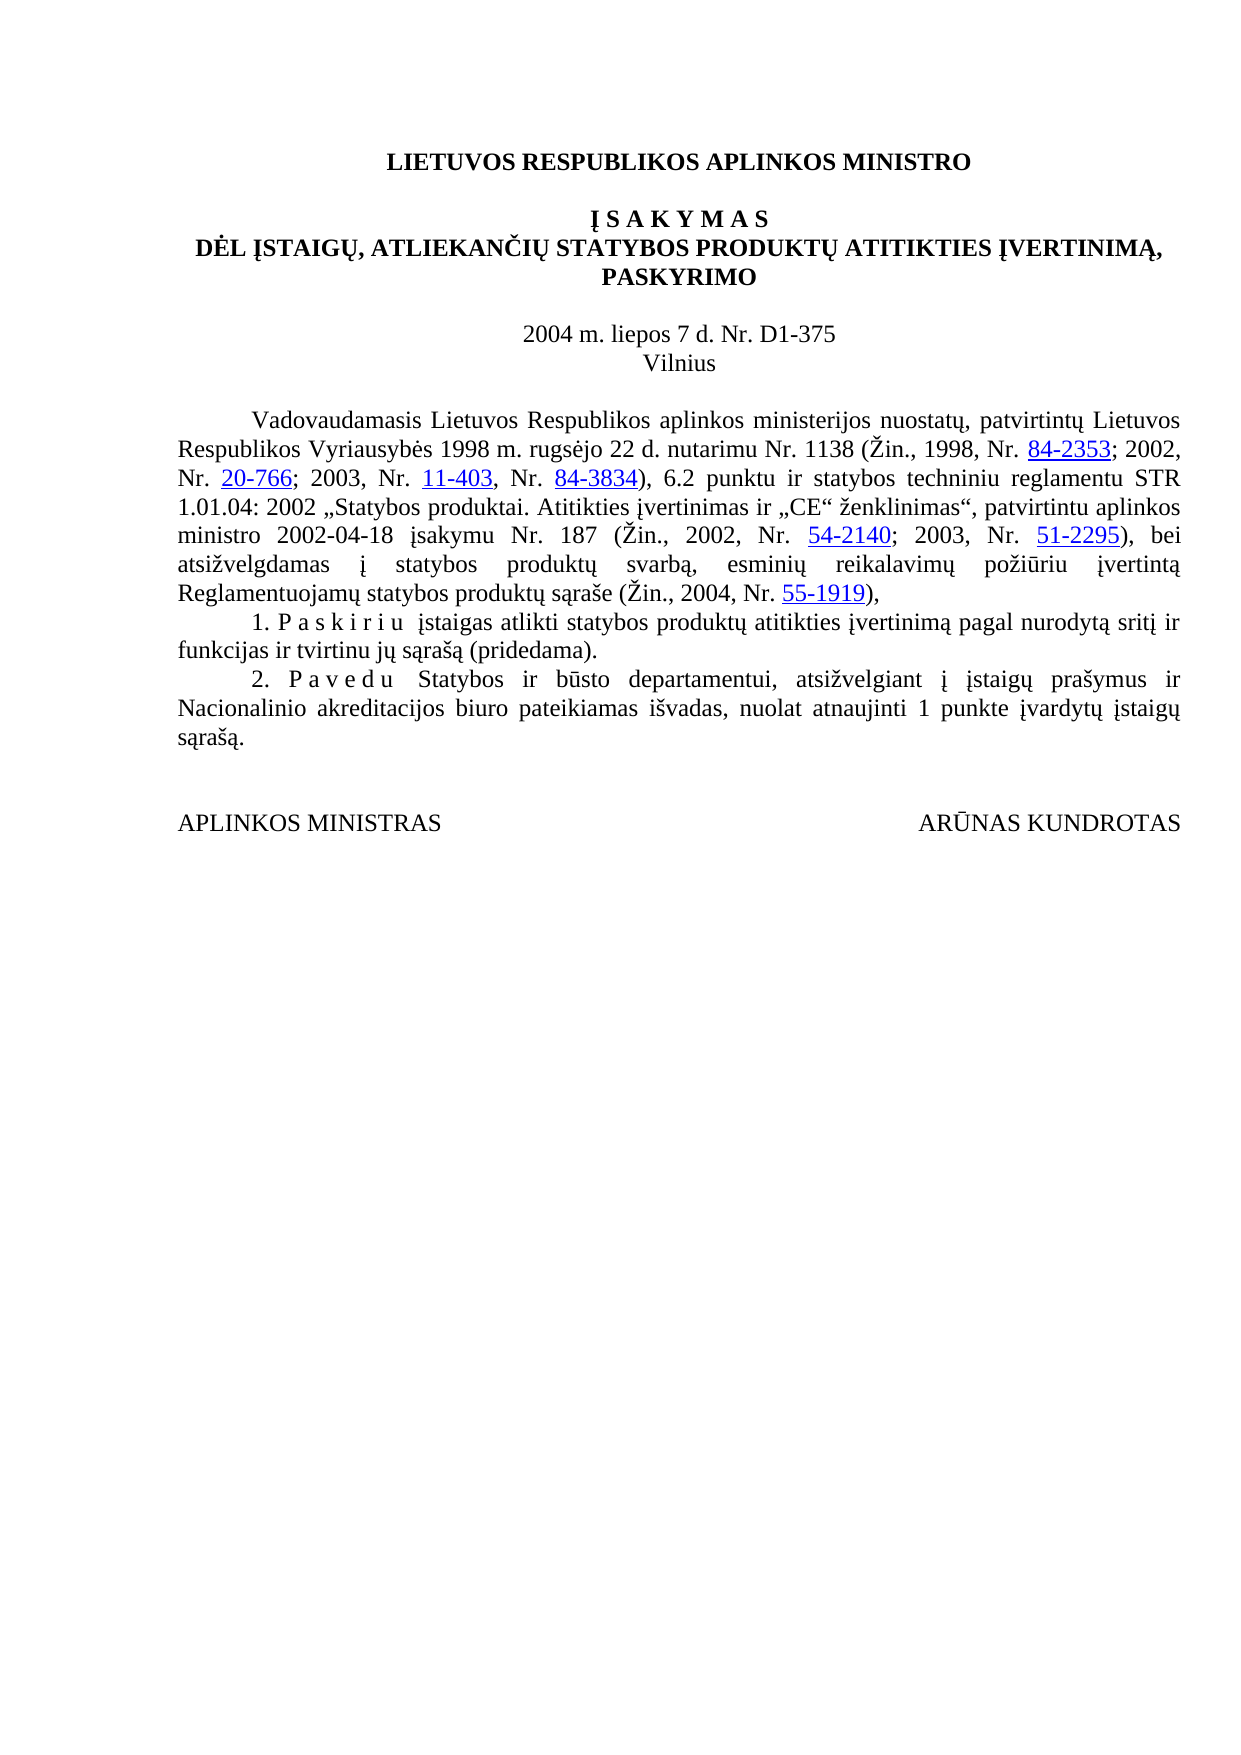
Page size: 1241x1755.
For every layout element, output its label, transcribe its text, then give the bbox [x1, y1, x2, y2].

text Aplinkos Ministras Arūnas Kundrotas [177, 808, 1181, 837]
text Į S A K Y M A S [177, 204, 1181, 233]
text 2004 m. liepos 7 d. Nr. D1-375 [177, 319, 1181, 348]
text LIETUVOS RESPUBLIKOS APLINKOS MINISTRO [177, 147, 1181, 176]
text Vilnius [177, 348, 1181, 377]
text 1. Paskiriu įstaigas atlikti statybos produktų atitikties įvertinimą pagal nurodytą sritį ir funkcijas ir tvirtinu jų sąrašą (pridedama). [177, 607, 1181, 664]
text DĖL ĮSTAIGŲ, ATLIEKANČIŲ STATYBOS PRODUKTŲ ATITIKTIES ĮVERTINIMĄ, PASKYRIMO [177, 233, 1181, 291]
text Vadovaudamasis Lietuvos Respublikos aplinkos ministerijos nuostatų, patvirtintų Lietuvos Respublikos Vyriausybės 1998 m. rugsėjo 22 d. nutarimu Nr. 1138 (Žin., 1998, Nr. 84-2353; 2002, Nr. 20-766; 2003, Nr. 11-403, Nr. 84-3834), 6.2 punktu ir statybos techniniu reglamentu STR 1.01.04: 2002 „Statybos produktai. Atitikties įvertinimas ir „CE“ ženklinimas“, patvirtintu aplinkos ministro 2002-04-18 įsakymu Nr. 187 (Žin., 2002, Nr. 54-2140; 2003, Nr. 51-2295), bei atsižvelgdamas į statybos produktų svarbą, esminių reikalavimų požiūriu įvertintą Reglamentuojamų statybos produktų sąraše (Žin., 2004, Nr. 55-1919), [177, 406, 1181, 607]
text 2. Pavedu Statybos ir būsto departamentui, atsižvelgiant į įstaigų prašymus ir Nacionalinio akreditacijos biuro pateikiamas išvadas, nuolat atnaujinti 1 punkte įvardytų įstaigų sąrašą. [177, 664, 1181, 751]
